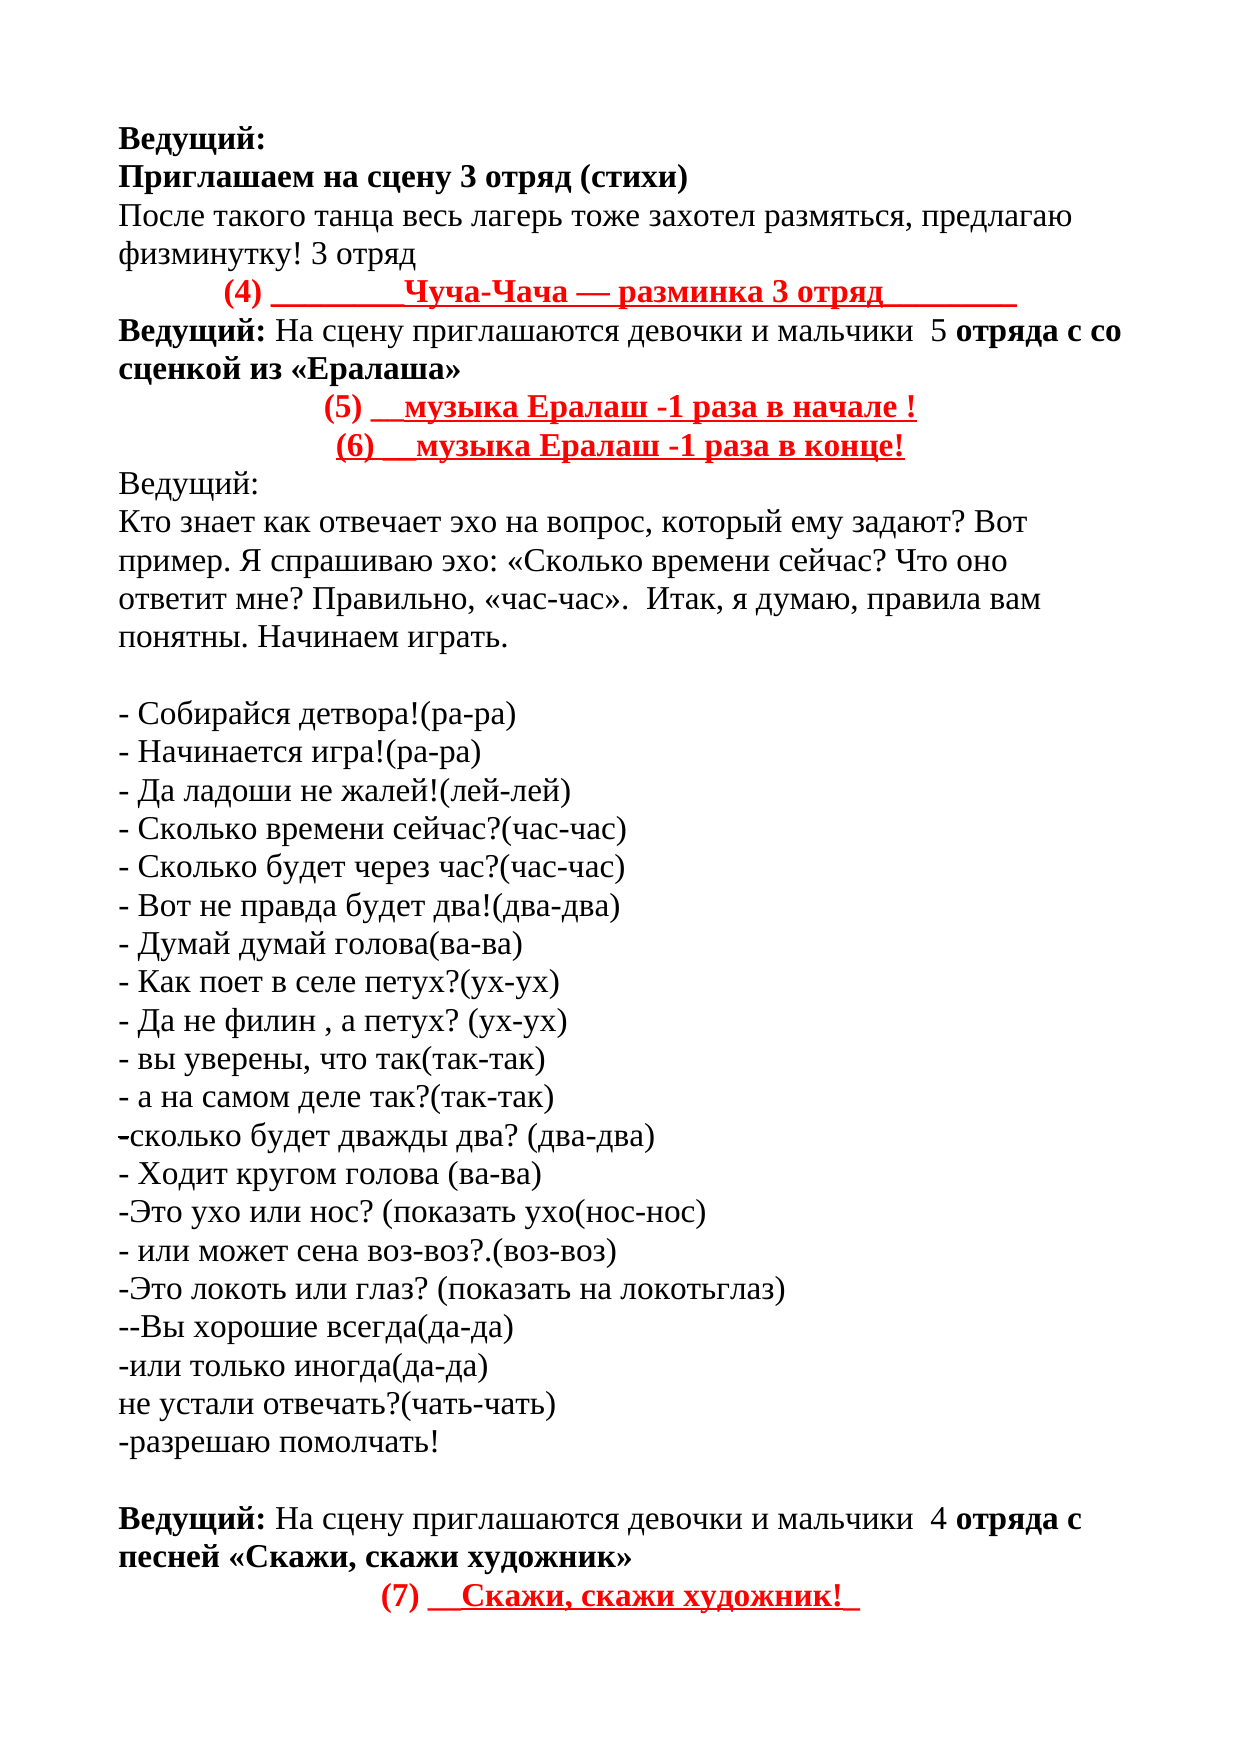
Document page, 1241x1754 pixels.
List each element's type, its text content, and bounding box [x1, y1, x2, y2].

text - Да не филин , а петух? (ух-ух) [118, 1000, 1122, 1038]
text (5) __музыка Ералаш -1 раза в начале ! [118, 386, 1122, 425]
text - или может сена воз-воз?.(воз-воз) [118, 1230, 1122, 1268]
text - вы уверены, что так(так-так) [118, 1038, 1122, 1076]
text - Сколько времени сейчас?(час-час) [118, 808, 1122, 846]
text Приглашаем на сцену 3 отряд (стихи) [118, 156, 1122, 195]
text Кто знает как отвечает эхо на вопрос, который ему задают? Вот пример. Я спрашиваю эхо: «Сколько времени сейчас? Что оно ответит мне? Правильно, «час-час». Итак, я думаю, правила вам понятны. Начинаем играть. [118, 501, 1122, 655]
text - Как поет в селе петух?(ух-ух) [118, 961, 1122, 1000]
text Ведущий: На сцену приглашаются девочки и мальчики 5 отряда с со сценкой из «Ералаша» [118, 310, 1122, 386]
text - Ходит кругом голова (ва-ва) [118, 1153, 1122, 1191]
text -сколько будет дважды два? (два-два) [118, 1115, 1122, 1153]
text - Начинается игра!(ра-ра) [118, 731, 1122, 770]
text - Вот не правда будет два!(два-два) [118, 885, 1122, 923]
text -или только иногда(да-да) [118, 1345, 1122, 1383]
text -разрешаю помолчать! [118, 1421, 1122, 1460]
text Ведущий: [118, 463, 1122, 501]
text --Вы хорошие всегда(да-да) [118, 1306, 1122, 1345]
text - Думай думай голова(ва-ва) [118, 923, 1122, 961]
text - Да ладоши не жалей!(лей-лей) [118, 770, 1122, 808]
text - Сколько будет через час?(час-час) [118, 846, 1122, 885]
text (4) ________Чуча-Чача — разминка 3 отряд________ [118, 271, 1122, 310]
text -Это локоть или глаз? (показать на локотьглаз) [118, 1268, 1122, 1306]
text После такого танца весь лагерь тоже захотел размяться, предлагаю физминутку! 3 отряд [118, 195, 1122, 271]
text -Это ухо или нос? (показать ухо(нос-нос) [118, 1191, 1122, 1230]
text Ведущий: На сцену приглашаются девочки и мальчики 4 отряда с песней «Скажи, скажи художник» [118, 1498, 1122, 1575]
text (7) __Скажи, скажи художник!_ [118, 1575, 1122, 1613]
text - а на самом деле так?(так-так) [118, 1076, 1122, 1115]
text (6) __музыка Ералаш -1 раза в конце! [118, 425, 1122, 463]
text Ведущий: [118, 118, 1122, 156]
text не устали отвечать?(чать-чать) [118, 1383, 1122, 1421]
text - Собирайся детвора!(ра-ра) [118, 693, 1122, 731]
